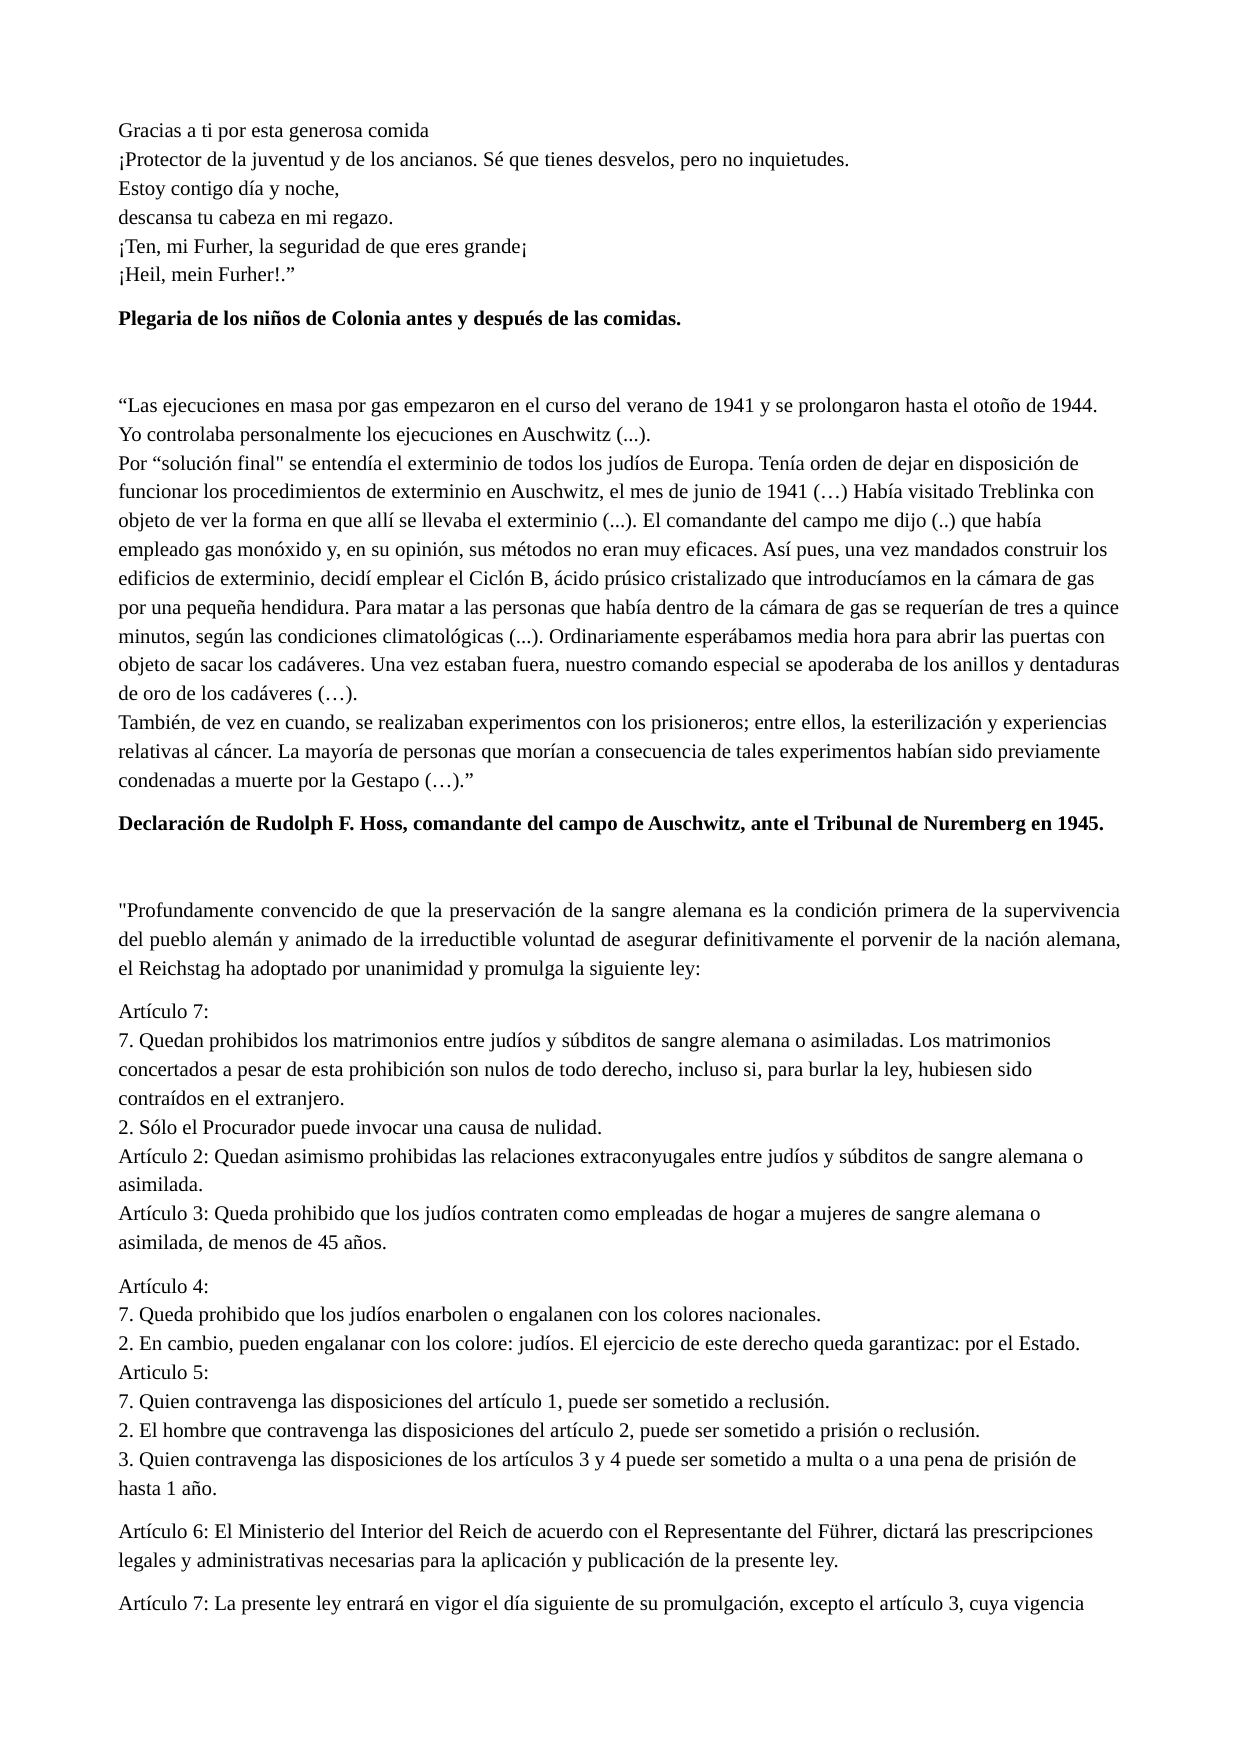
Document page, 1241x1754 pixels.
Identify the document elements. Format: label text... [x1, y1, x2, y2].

text Plegaria de los niños de Colonia antes y después de las comidas. [118, 306, 1122, 330]
text Gracias a ti por esta generosa comida ¡Protector de la juventud y de los ancianos. Sé que tienes desvelos, pero no inquietudes. Estoy contigo día y noche, descansa tu cabeza en mi regazo. ¡Ten, mi Furher, la seguridad de que eres grande¡ ¡Heil, mein Furher!.” [118, 118, 1122, 286]
text “Las ejecuciones en masa por gas empezaron en el curso del verano de 1941 y se prolongaron hasta el otoño de 1944. Yo controlaba personalmente los ejecuciones en Auschwitz (...). Por “solución final" se entendía el exterminio de todos los judíos de Europa. Tenía orden de dejar en disposición de funcionar los procedimientos de exterminio en Auschwitz, el mes de junio de 1941 (…) Había visitado Treblinka con objeto de ver la forma en que allí se llevaba el exterminio (...). El comandante del campo me dijo (..) que había empleado gas monóxido y, en su opinión, sus métodos no eran muy eficaces. Así pues, una vez mandados construir los edificios de exterminio, decidí emplear el Ciclón B, ácido prúsico cristalizado que introducíamos en la cámara de gas por una pequeña hendidura. Para matar a las personas que había dentro de la cámara de gas se requerían de tres a quince minutos, según las condiciones climatológicas (...). Ordinariamente esperábamos media hora para abrir las puertas con objeto de sacar los cadáveres. Una vez estaban fuera, nuestro comando especial se apoderaba de los anillos y dentaduras de oro de los cadáveres (…). También, de vez en cuando, se realizaban experimentos con los prisioneros; entre ellos, la esterilización y experiencias relativas al cáncer. La mayoría de personas que morían a consecuencia de tales experimentos habían sido previamente condenadas a muerte por la Gestapo (…).” [118, 393, 1122, 792]
text Artículo 7: 7. Quedan prohibidos los matrimonios entre judíos y súbditos de sangre alemana o asimiladas. Los matrimonios concertados a pesar de esta prohibición son nulos de todo derecho, incluso si, para burlar la ley, hubiesen sido contraídos en el extranjero. 2. Sólo el Procurador puede invocar una causa de nulidad. Artículo 2: Quedan asimismo prohibidas las relaciones extraconyugales entre judíos y súbditos de sangre alemana o asimilada. Artículo 3: Queda prohibido que los judíos contraten como empleadas de hogar a mujeres de sangre alemana o asimilada, de menos de 45 años. [118, 999, 1122, 1254]
text Artículo 6: El Ministerio del Interior del Reich de acuerdo con el Representante del Führer, dictará las prescripciones legales y administrativas necesarias para la aplicación y publicación de la presente ley. [118, 1519, 1122, 1572]
text Declaración de Rudolph F. Hoss, comandante del campo de Auschwitz, ante el Tribunal de Nuremberg en 1945. [118, 811, 1122, 835]
text "Profundamente convencido de que la preservación de la sangre alemana es la condición primera de la supervivencia del pueblo alemán y animado de la irreductible voluntad de asegurar definitivamente el porvenir de la nación alemana, el Reichstag ha adoptado por unanimidad y promulga la siguiente ley: [118, 898, 1122, 980]
text Artículo 4: 7. Queda prohibido que los judíos enarbolen o engalanen con los colores nacionales. 2. En cambio, pueden engalanar con los colore: judíos. El ejercicio de este derecho queda garantizac: por el Estado. Articulo 5: 7. Quien contravenga las disposiciones del artículo 1, puede ser sometido a reclusión. 2. El hombre que contravenga las disposiciones del artículo 2, puede ser sometido a prisión o reclusión. 3. Quien contravenga las disposiciones de los artículos 3 y 4 puede ser sometido a multa o a una pena de prisión de hasta 1 año. [118, 1273, 1122, 1499]
text Artículo 7: La presente ley entrará en vigor el día siguiente de su promulgación, excepto el artículo 3, cuya vigencia [118, 1591, 1122, 1615]
